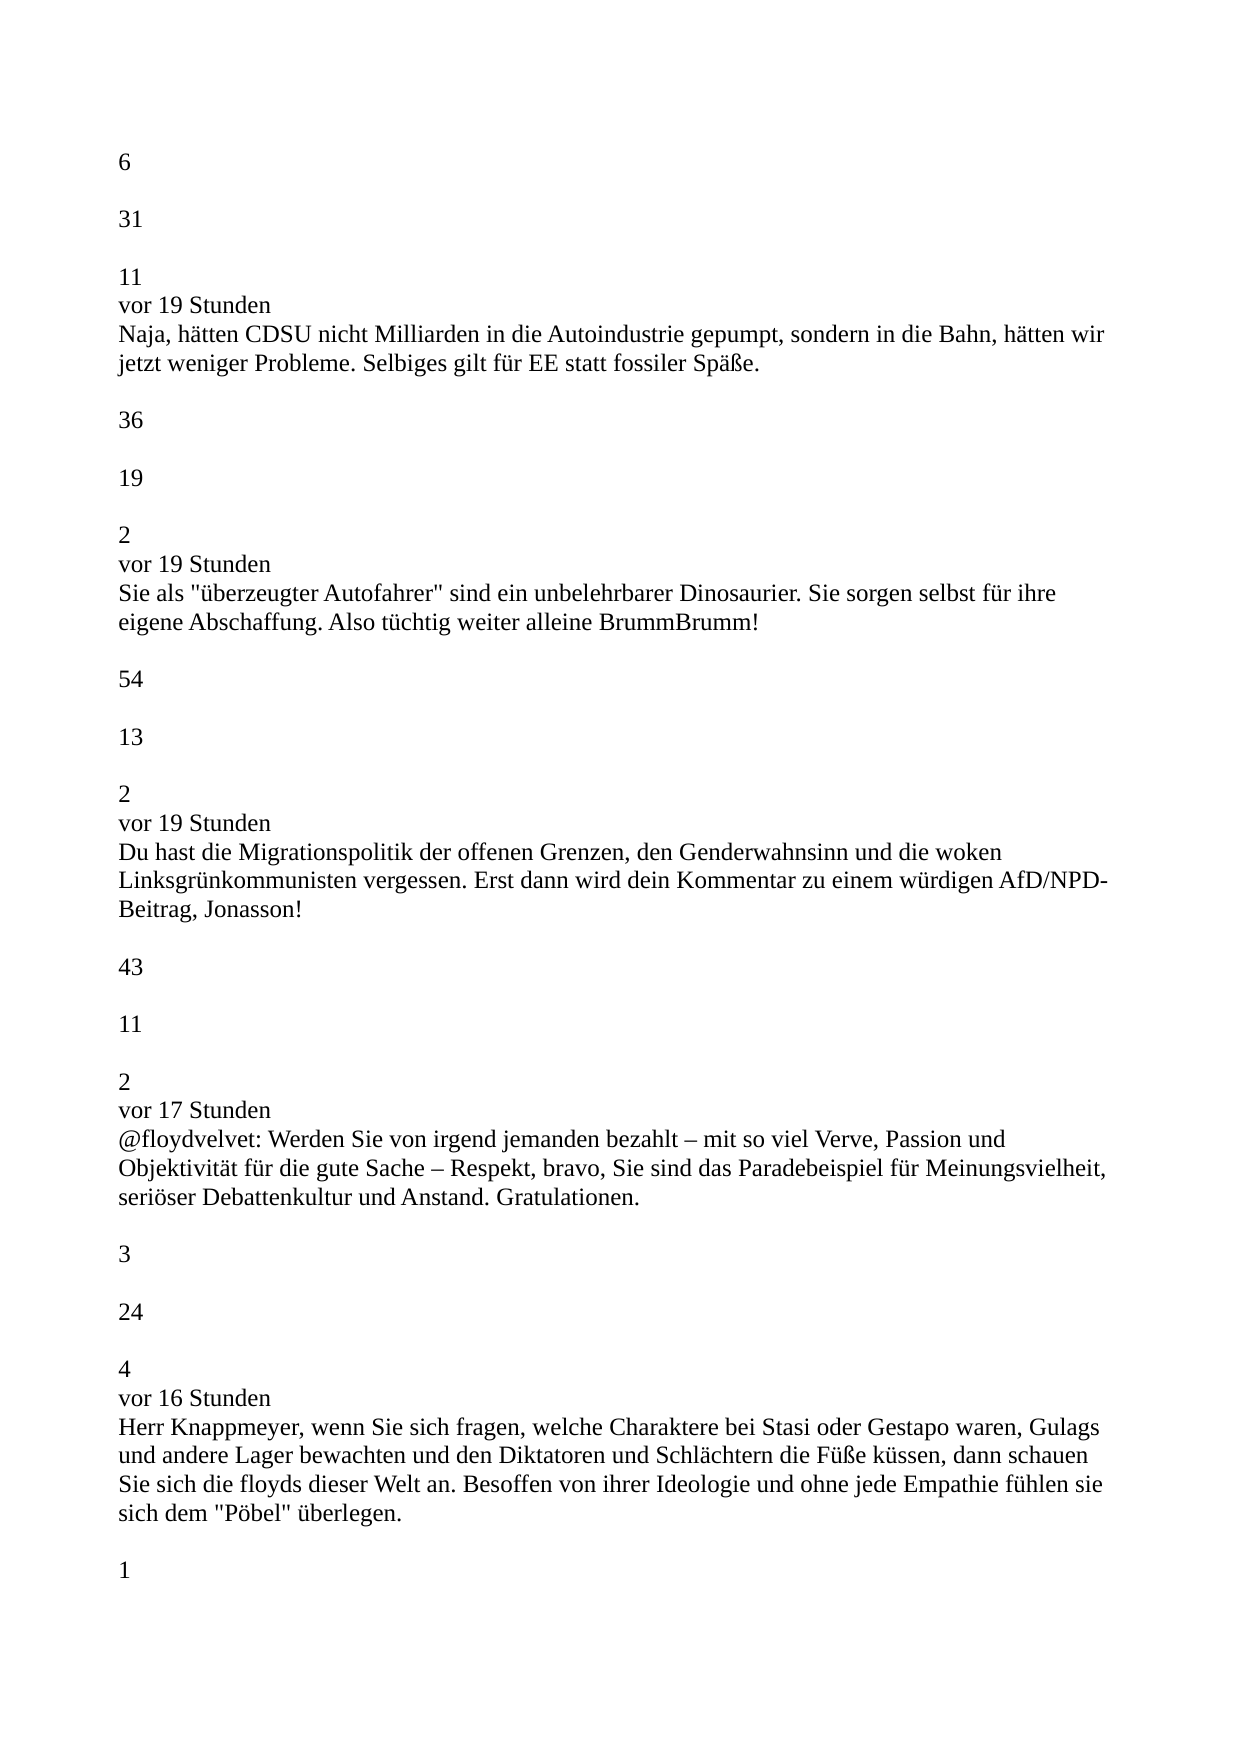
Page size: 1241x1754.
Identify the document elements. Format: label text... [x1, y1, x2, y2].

text vor 19 Stunden [118, 549, 1122, 578]
text 54 [118, 664, 1122, 693]
text 1 [118, 1556, 1122, 1584]
text vor 19 Stunden [118, 808, 1122, 837]
text @floydvelvet: Werden Sie von irgend jemanden bezahlt – mit so viel Verve, Passion und Objektivität für die gute Sache – Respekt, bravo, Sie sind das Paradebeispiel für Meinungsvielheit, seriöser Debattenkultur und Anstand. Gratulationen. [118, 1124, 1122, 1211]
text Sie als "überzeugter Autofahrer" sind ein unbelehrbarer Dinosaurier. Sie sorgen selbst für ihre eigene Abschaffung. Also tüchtig weiter alleine BrummBrumm! [118, 578, 1122, 636]
text 6 [118, 147, 1122, 176]
text Naja, hätten CDSU nicht Milliarden in die Autoindustrie gepumpt, sondern in die Bahn, hätten wir jetzt weniger Probleme. Selbiges gilt für EE statt fossiler Späße. [118, 319, 1122, 377]
text Du hast die Migrationspolitik der offenen Grenzen, den Genderwahnsinn und die woken Linksgrünkommunisten vergessen. Erst dann wird dein Kommentar zu einem würdigen AfD/NPD-Beitrag, Jonasson! [118, 837, 1122, 923]
text 11 [118, 262, 1122, 291]
text 19 [118, 463, 1122, 492]
text vor 19 Stunden [118, 291, 1122, 319]
text 4 [118, 1354, 1122, 1383]
text 3 [118, 1239, 1122, 1268]
text 2 [118, 521, 1122, 549]
text vor 16 Stunden [118, 1383, 1122, 1412]
text 36 [118, 406, 1122, 434]
text 24 [118, 1297, 1122, 1326]
text 2 [118, 779, 1122, 808]
text vor 17 Stunden [118, 1096, 1122, 1124]
text 13 [118, 722, 1122, 751]
text Herr Knappmeyer, wenn Sie sich fragen, welche Charaktere bei Stasi oder Gestapo waren, Gulags und andere Lager bewachten und den Diktatoren und Schlächtern die Füße küssen, dann schauen Sie sich die floyds dieser Welt an. Besoffen von ihrer Ideologie und ohne jede Empathie fühlen sie sich dem "Pöbel" überlegen. [118, 1412, 1122, 1527]
text 31 [118, 204, 1122, 233]
text 11 [118, 1009, 1122, 1038]
text 2 [118, 1067, 1122, 1096]
text 43 [118, 952, 1122, 981]
